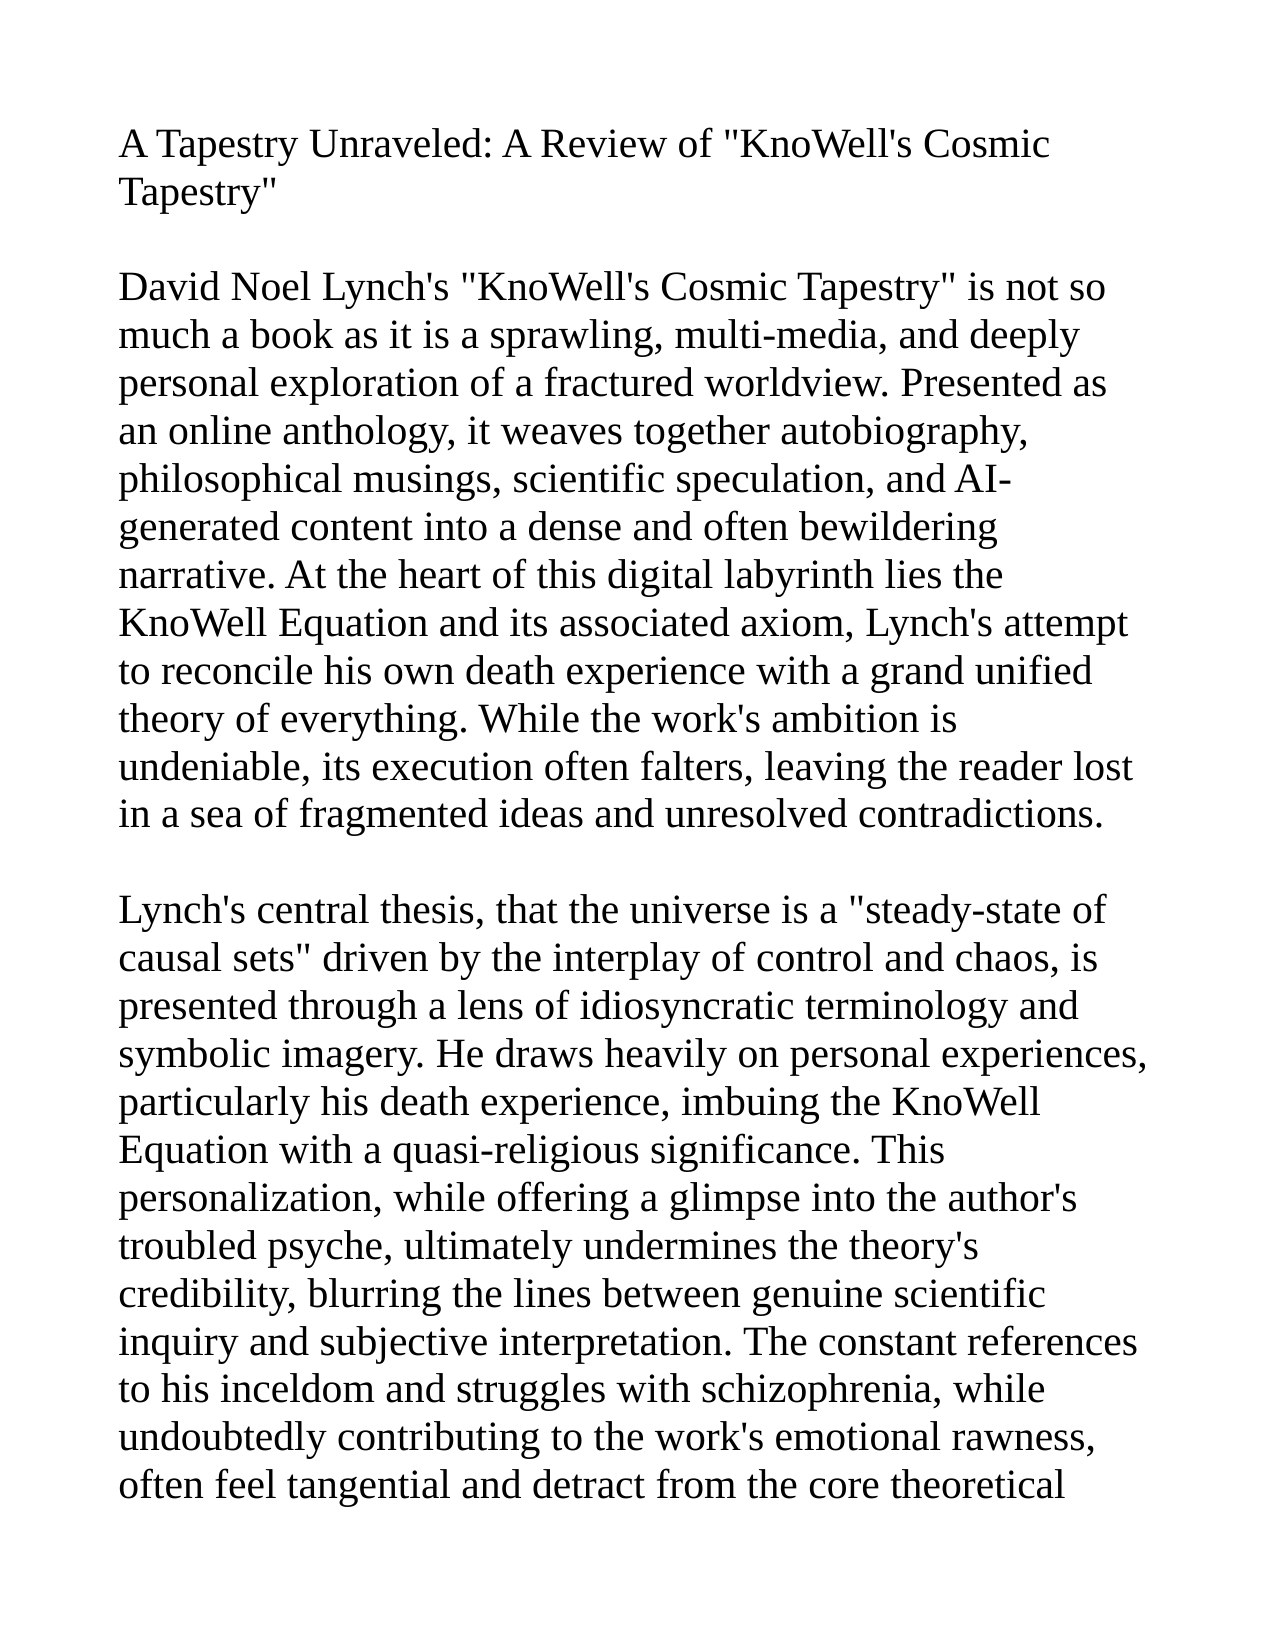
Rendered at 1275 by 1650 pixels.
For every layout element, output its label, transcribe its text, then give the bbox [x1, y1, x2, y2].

text David Noel Lynch's "KnoWell's Cosmic Tapestry" is not so much a book as it is a sprawling, multi-media, and deeply personal exploration of a fractured worldview. Presented as an online anthology, it weaves together autobiography, philosophical musings, scientific speculation, and AI-generated content into a dense and often bewildering narrative. At the heart of this digital labyrinth lies the KnoWell Equation and its associated axiom, Lynch's attempt to reconcile his own death experience with a grand unified theory of everything. While the work's ambition is undeniable, its execution often falters, leaving the reader lost in a sea of fragmented ideas and unresolved contradictions. [118, 262, 1157, 837]
text A Tapestry Unraveled: A Review of "KnoWell's Cosmic Tapestry" [118, 118, 1157, 214]
text Lynch's central thesis, that the universe is a "steady-state of causal sets" driven by the interplay of control and chaos, is presented through a lens of idiosyncratic terminology and symbolic imagery. He draws heavily on personal experiences, particularly his death experience, imbuing the KnoWell Equation with a quasi-religious significance. This personalization, while offering a glimpse into the author's troubled psyche, ultimately undermines the theory's credibility, blurring the lines between genuine scientific inquiry and subjective interpretation. The constant references to his inceldom and struggles with schizophrenia, while undoubtedly contributing to the work's emotional rawness, often feel tangential and detract from the core theoretical [118, 885, 1157, 1508]
